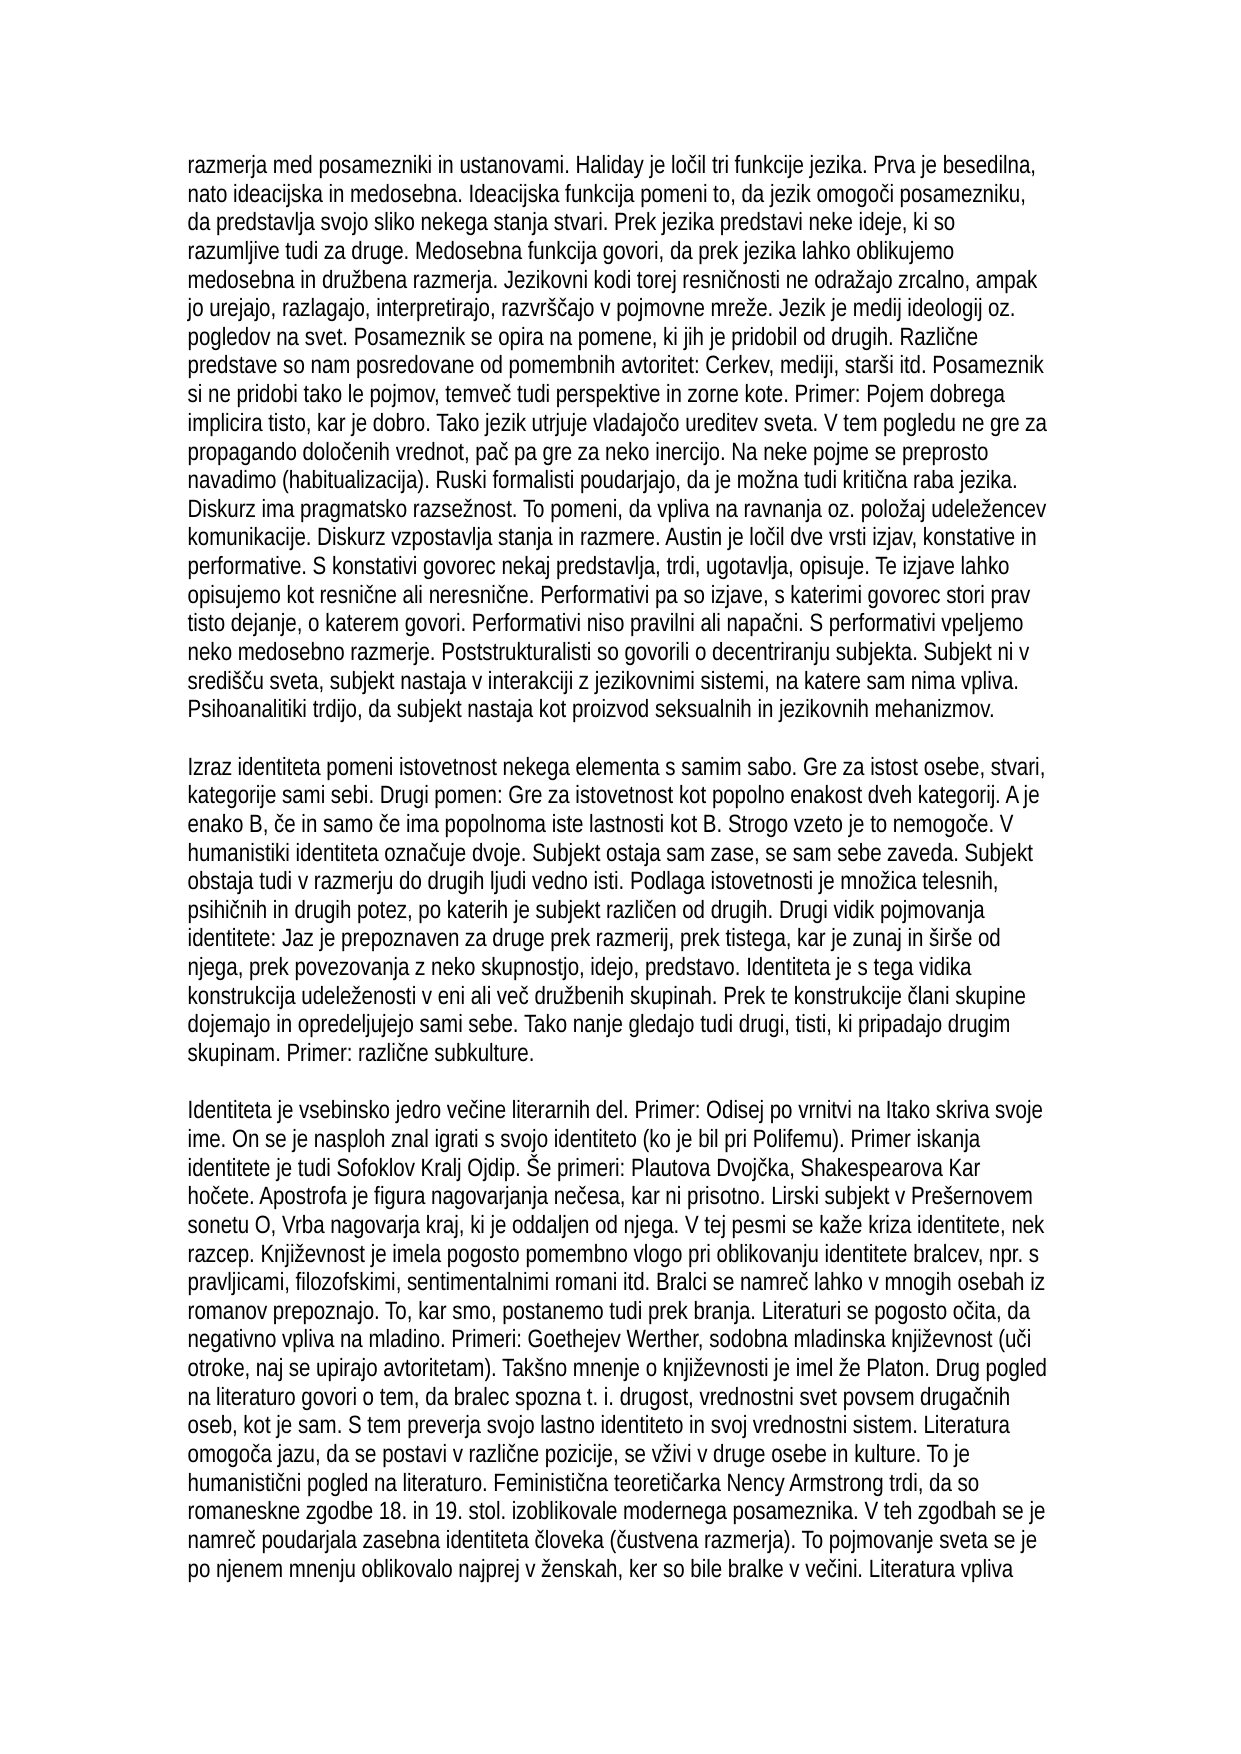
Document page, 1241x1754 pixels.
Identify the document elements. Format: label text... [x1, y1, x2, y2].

text razmerja med posamezniki in ustanovami. Haliday je ločil tri funkcije jezika. Prva je besedilna, nato ideacijska in medosebna. Ideacijska funkcija pomeni to, da jezik omogoči posamezniku, da predstavlja svojo sliko nekega stanja stvari. Prek jezika predstavi neke ideje, ki so razumljive tudi za druge. Medosebna funkcija govori, da prek jezika lahko oblikujemo medosebna in družbena razmerja. Jezikovni kodi torej resničnosti ne odražajo zrcalno, ampak jo urejajo, razlagajo, interpretirajo, razvrščajo v pojmovne mreže. Jezik je medij ideologij oz. pogledov na svet. Posameznik se opira na pomene, ki jih je pridobil od drugih. Različne predstave so nam posredovane od pomembnih avtoritet: Cerkev, mediji, starši itd. Posameznik si ne pridobi tako le pojmov, temveč tudi perspektive in zorne kote. Primer: Pojem dobrega implicira tisto, kar je dobro. Tako jezik utrjuje vladajočo ureditev sveta. V tem pogledu ne gre za propagando določenih vrednot, pač pa gre za neko inercijo. Na neke pojme se preprosto navadimo (habitualizacija). Ruski formalisti poudarjajo, da je možna tudi kritična raba jezika. Diskurz ima pragmatsko razsežnost. To pomeni, da vpliva na ravnanja oz. položaj udeležencev komunikacije. Diskurz vzpostavlja stanja in razmere. Austin je ločil dve vrsti izjav, konstative in performative. S konstativi govorec nekaj predstavlja, trdi, ugotavlja, opisuje. Te izjave lahko opisujemo kot resnične ali neresnične. Performativi pa so izjave, s katerimi govorec stori prav tisto dejanje, o katerem govori. Performativi niso pravilni ali napačni. S performativi vpeljemo neko medosebno razmerje. Poststrukturalisti so govorili o decentriranju subjekta. Subjekt ni v središču sveta, subjekt nastaja v interakciji z jezikovnimi sistemi, na katere sam nima vpliva. Psihoanalitiki trdijo, da subjekt nastaja kot proizvod seksualnih in jezikovnih mehanizmov. [187, 150, 1053, 723]
text Izraz identiteta pomeni istovetnost nekega elementa s samim sabo. Gre za istost osebe, stvari, kategorije sami sebi. Drugi pomen: Gre za istovetnost kot popolno enakost dveh kategorij. A je enako B, če in samo če ima popolnoma iste lastnosti kot B. Strogo vzeto je to nemogoče. V humanistiki identiteta označuje dvoje. Subjekt ostaja sam zase, se sam sebe zaveda. Subjekt obstaja tudi v razmerju do drugih ljudi vedno isti. Podlaga istovetnosti je množica telesnih, psihičnih in drugih potez, po katerih je subjekt različen od drugih. Drugi vidik pojmovanja identitete: Jaz je prepoznaven za druge prek razmerij, prek tistega, kar je zunaj in širše od njega, prek povezovanja z neko skupnostjo, idejo, predstavo. Identiteta je s tega vidika konstrukcija udeleženosti v eni ali več družbenih skupinah. Prek te konstrukcije člani skupine dojemajo in opredeljujejo sami sebe. Tako nanje gledajo tudi drugi, tisti, ki pripadajo drugim skupinam. Primer: različne subkulture. [187, 752, 1053, 1067]
text Identiteta je vsebinsko jedro večine literarnih del. Primer: Odisej po vrnitvi na Itako skriva svoje ime. On se je nasploh znal igrati s svojo identiteto (ko je bil pri Polifemu). Primer iskanja identitete je tudi Sofoklov Kralj Ojdip. Še primeri: Plautova Dvojčka, Shakespearova Kar hočete. Apostrofa je figura nagovarjanja nečesa, kar ni prisotno. Lirski subjekt v Prešernovem sonetu O, Vrba nagovarja kraj, ki je oddaljen od njega. V tej pesmi se kaže kriza identitete, nek razcep. Književnost je imela pogosto pomembno vlogo pri oblikovanju identitete bralcev, npr. s pravljicami, filozofskimi, sentimentalnimi romani itd. Bralci se namreč lahko v mnogih osebah iz romanov prepoznajo. To, kar smo, postanemo tudi prek branja. Literaturi se pogosto očita, da negativno vpliva na mladino. Primeri: Goethejev Werther, sodobna mladinska književnost (uči otroke, naj se upirajo avtoritetam). Takšno mnenje o književnosti je imel že Platon. Drug pogled na literaturo govori o tem, da bralec spozna t. i. drugost, vrednostni svet povsem drugačnih oseb, kot je sam. S tem preverja svojo lastno identiteto in svoj vrednostni sistem. Literatura omogoča jazu, da se postavi v različne pozicije, se vživi v druge osebe in kulture. To je humanistični pogled na literaturo. Feministična teoretičarka Nency Armstrong trdi, da so romaneskne zgodbe 18. in 19. stol. izoblikovale modernega posameznika. V teh zgodbah se je namreč poudarjala zasebna identiteta človeka (čustvena razmerja). To pojmovanje sveta se je po njenem mnenju oblikovalo najprej v ženskah, ker so bile bralke v večini. Literatura vpliva [187, 1095, 1053, 1582]
